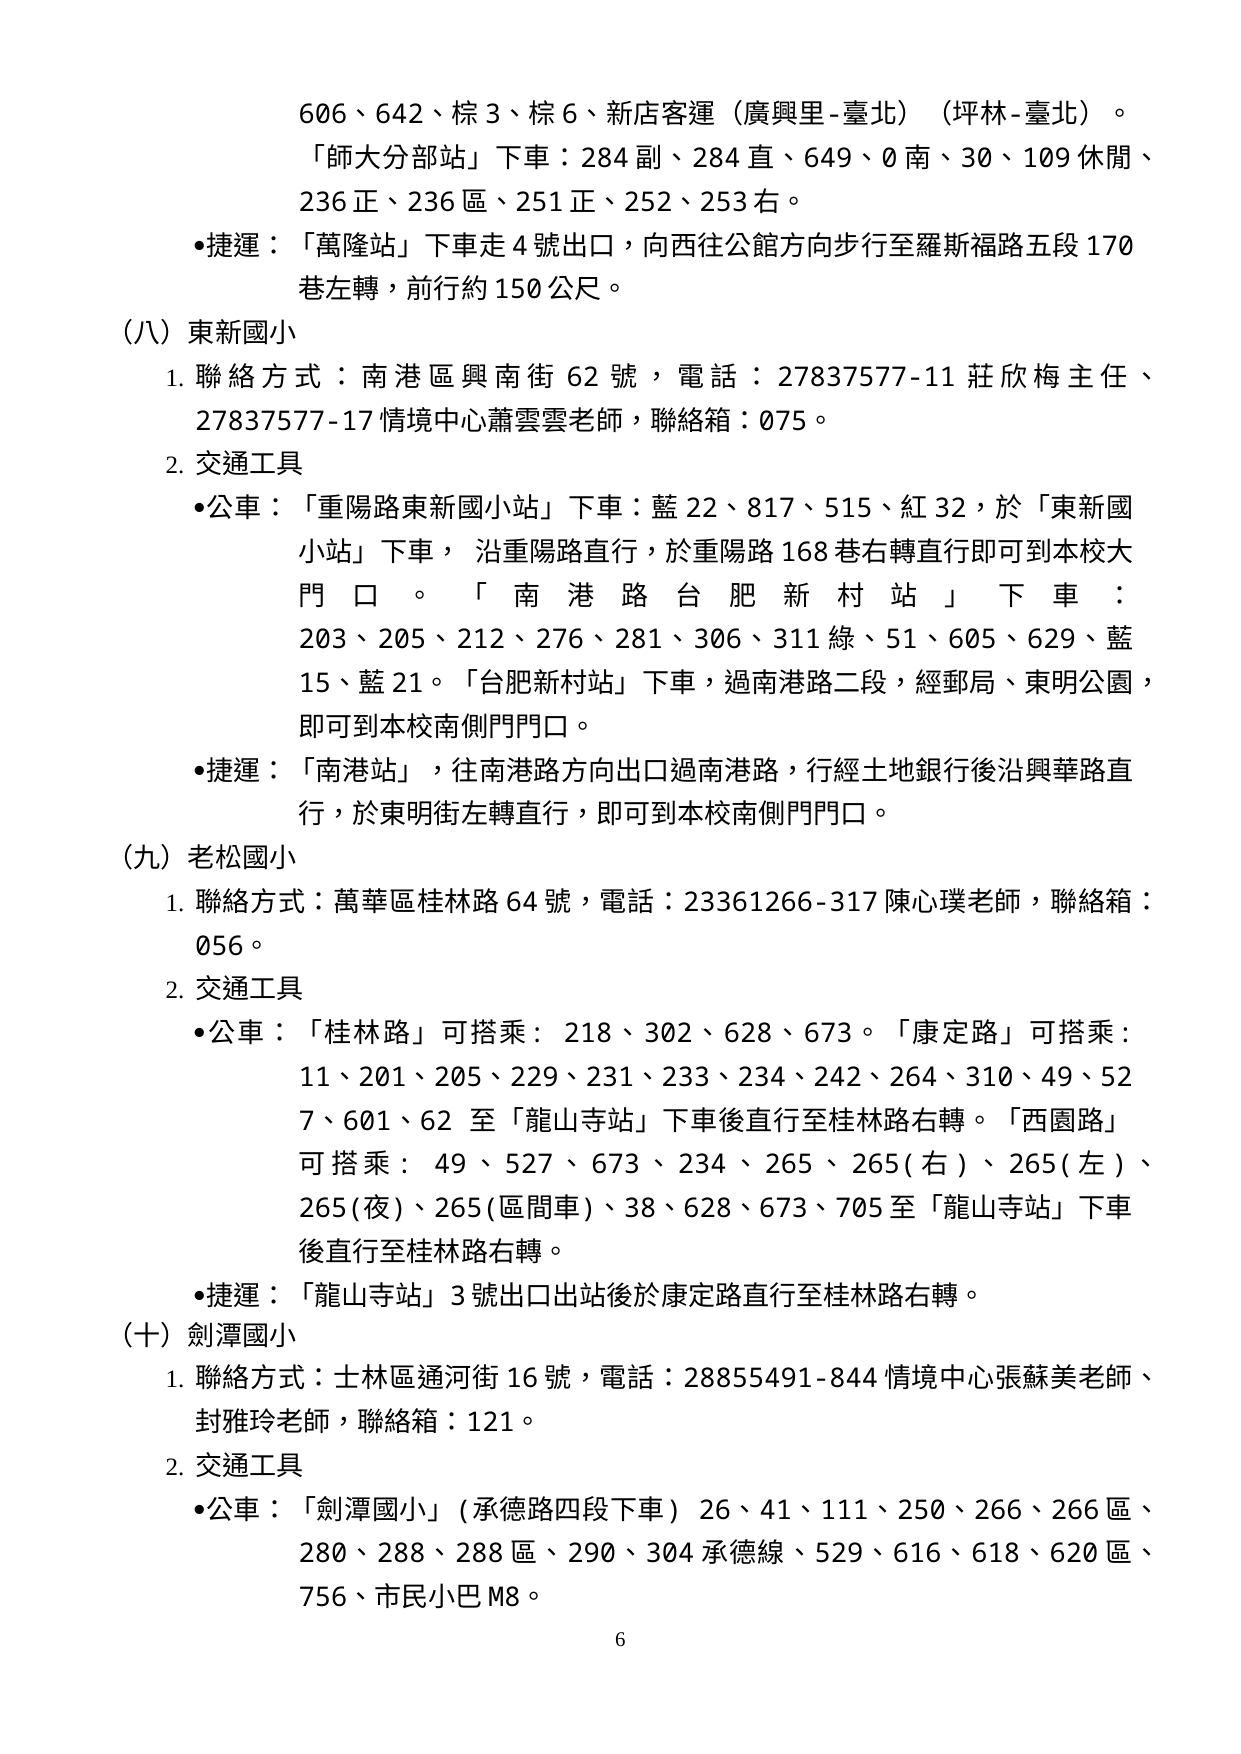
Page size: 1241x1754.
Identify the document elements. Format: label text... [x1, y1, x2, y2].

list 聯絡方式：南港區興南街62號，電話：27837577-11莊欣梅主任、27837577-17情境中心蕭雲雲老師，聯絡箱：075。 [165, 351, 1134, 439]
text 公車：「劍潭國小」(承德路四段下車) 26、41、111、250、266、266區、280、288、288區、290、304承德線、529、616、618、620區、756、市民小巴M8。 [194, 1484, 1134, 1615]
text 公車：「桂林路」可搭乘: 218、302、628、673。「康定路」可搭乘: 11、201、205、229、231、233、234、242、264、310、49、527、601、62 至「龍山寺站」下車後直行至桂林路右轉。「西園路」可搭乘: 49、527、673、234、265、265(右)、265(左)、265(夜)、265(區間車)、38、628、673、705至「龍山寺站」下車後直行至桂林路右轉。 [194, 1007, 1134, 1270]
list 交通工具 [165, 1440, 1134, 1484]
text 公車：「武功國小站」下車：284副、290、644、647、649、0南、30、109休閒、236正、236區、253右、284正、284直、606、642、棕3、棕6、新店客運（廣興里-臺北）（坪林-臺北）。「師大分部站」下車：284副、284直、649、0南、30、109休閒、236正、236區、251正、252、253右。 [194, 89, 1134, 220]
text （九）老松國小 [106, 832, 1134, 876]
text 捷運：「萬隆站」下車走4號出口，向西往公館方向步行至羅斯福路五段170巷左轉，前行約150公尺。 [194, 220, 1134, 307]
list 聯絡方式：萬華區桂林路64號，電話：23361266-317陳心璞老師，聯絡箱：056。 [165, 876, 1134, 964]
text 捷運：「龍山寺站」3號出口出站後於康定路直行至桂林路右轉。 [194, 1270, 1134, 1314]
list 交通工具 [165, 964, 1134, 1007]
list 交通工具 [165, 439, 1134, 482]
text （十）劍潭國小 [106, 1314, 1134, 1353]
list 聯絡方式：士林區通河街16號，電話：28855491-844情境中心張蘇美老師、封雅玲老師，聯絡箱：121。 [165, 1353, 1134, 1440]
text 公車：「重陽路東新國小站」下車：藍22、817、515、紅32，於「東新國小站」下車， 沿重陽路直行，於重陽路168巷右轉直行即可到本校大門口。「南港路台肥新村站」下車：203、205、212、276、281、306、311綠、51、605、629、藍15、藍21。「台肥新村站」下車，過南港路二段，經郵局、東明公園，即可到本校南側門門口。 [194, 482, 1134, 745]
text 捷運：「南港站」，往南港路方向出口過南港路，行經土地銀行後沿興華路直行，於東明街左轉直行，即可到本校南側門門口。 [194, 745, 1134, 832]
text （八）東新國小 [106, 307, 1134, 351]
